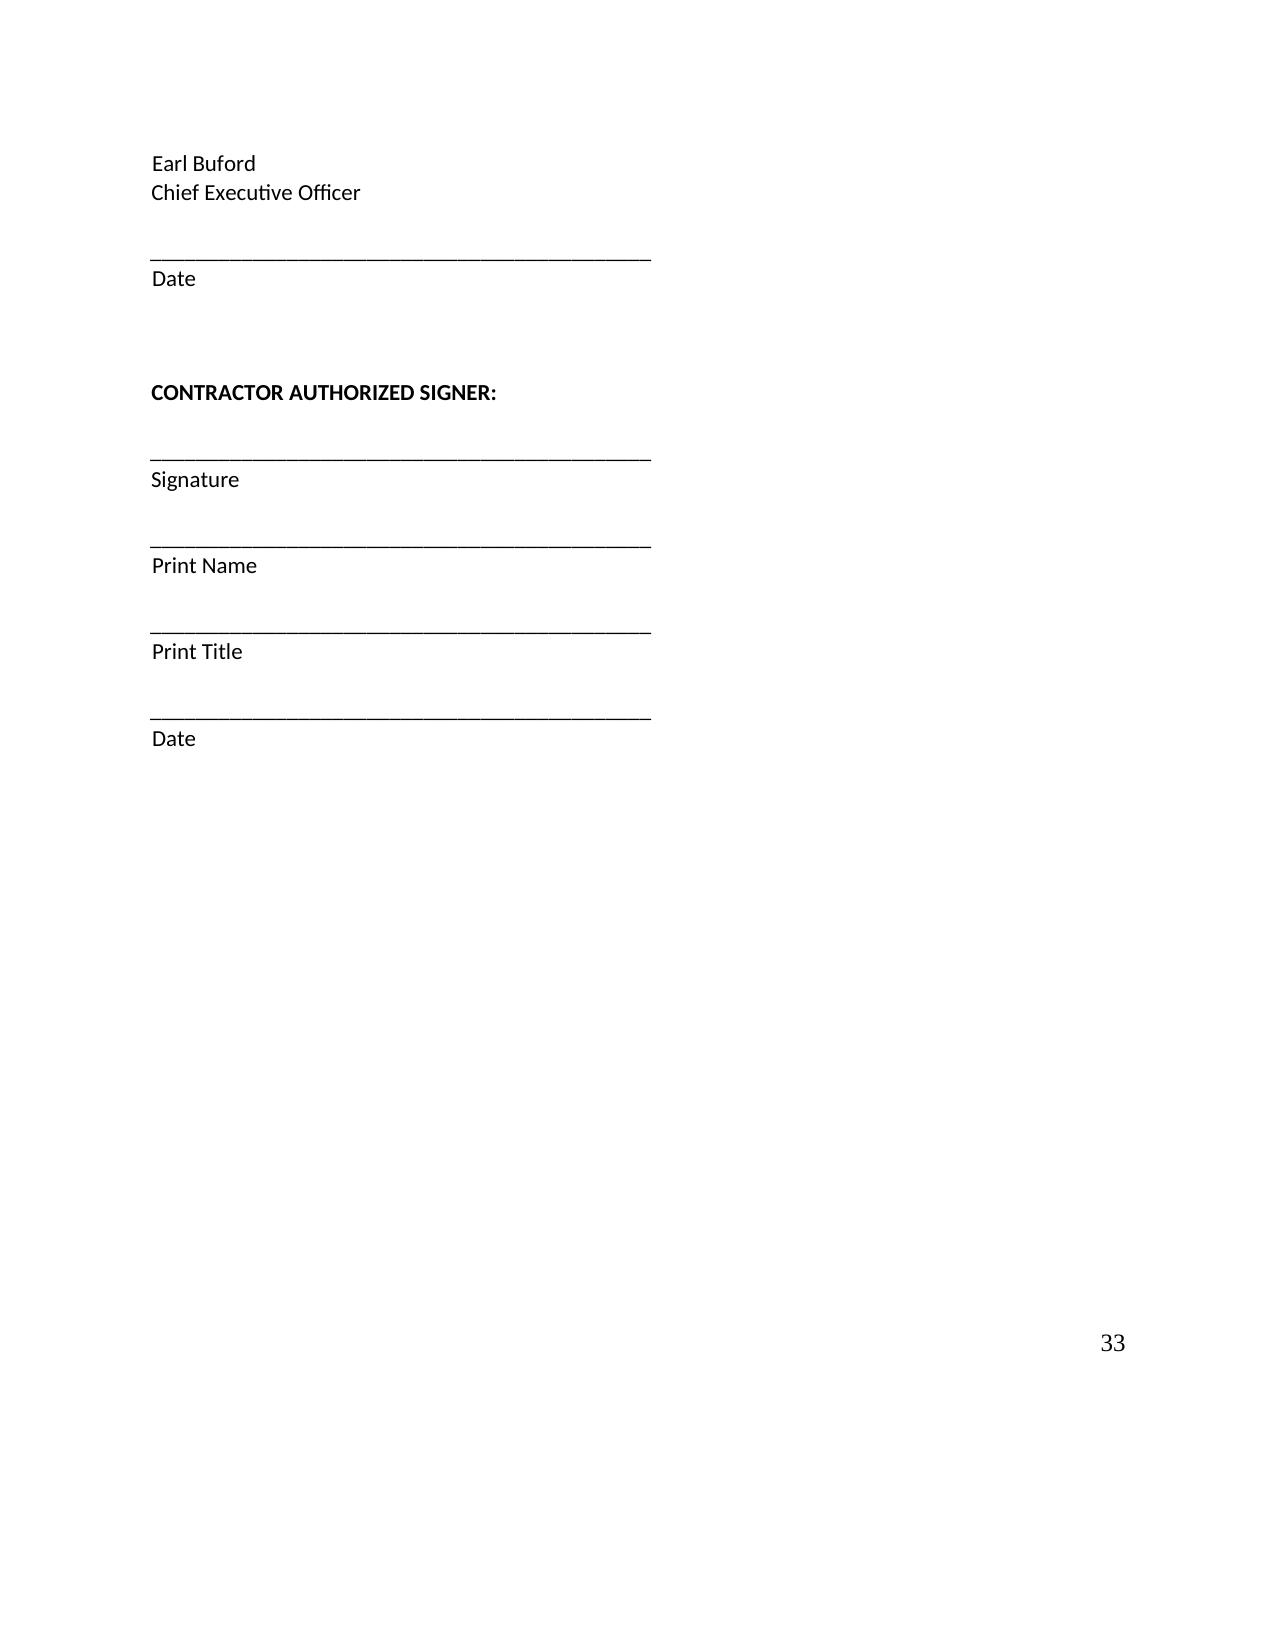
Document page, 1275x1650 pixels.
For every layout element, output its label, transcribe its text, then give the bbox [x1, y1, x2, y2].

text ____________________________________________ Signature [150, 436, 652, 493]
text CONTRACTOR AUTHORIZED SIGNER: [151, 378, 1168, 406]
text Chief Executive Officer [151, 178, 1168, 206]
text Earl Buford [152, 149, 1168, 177]
text ____________________________________________ Print Title [150, 609, 652, 665]
text 33 [150, 1328, 1125, 1357]
text ____________________________________________ Print Name [150, 523, 652, 579]
text ____________________________________________ Date [150, 236, 652, 292]
text ____________________________________________ Date [150, 696, 652, 752]
